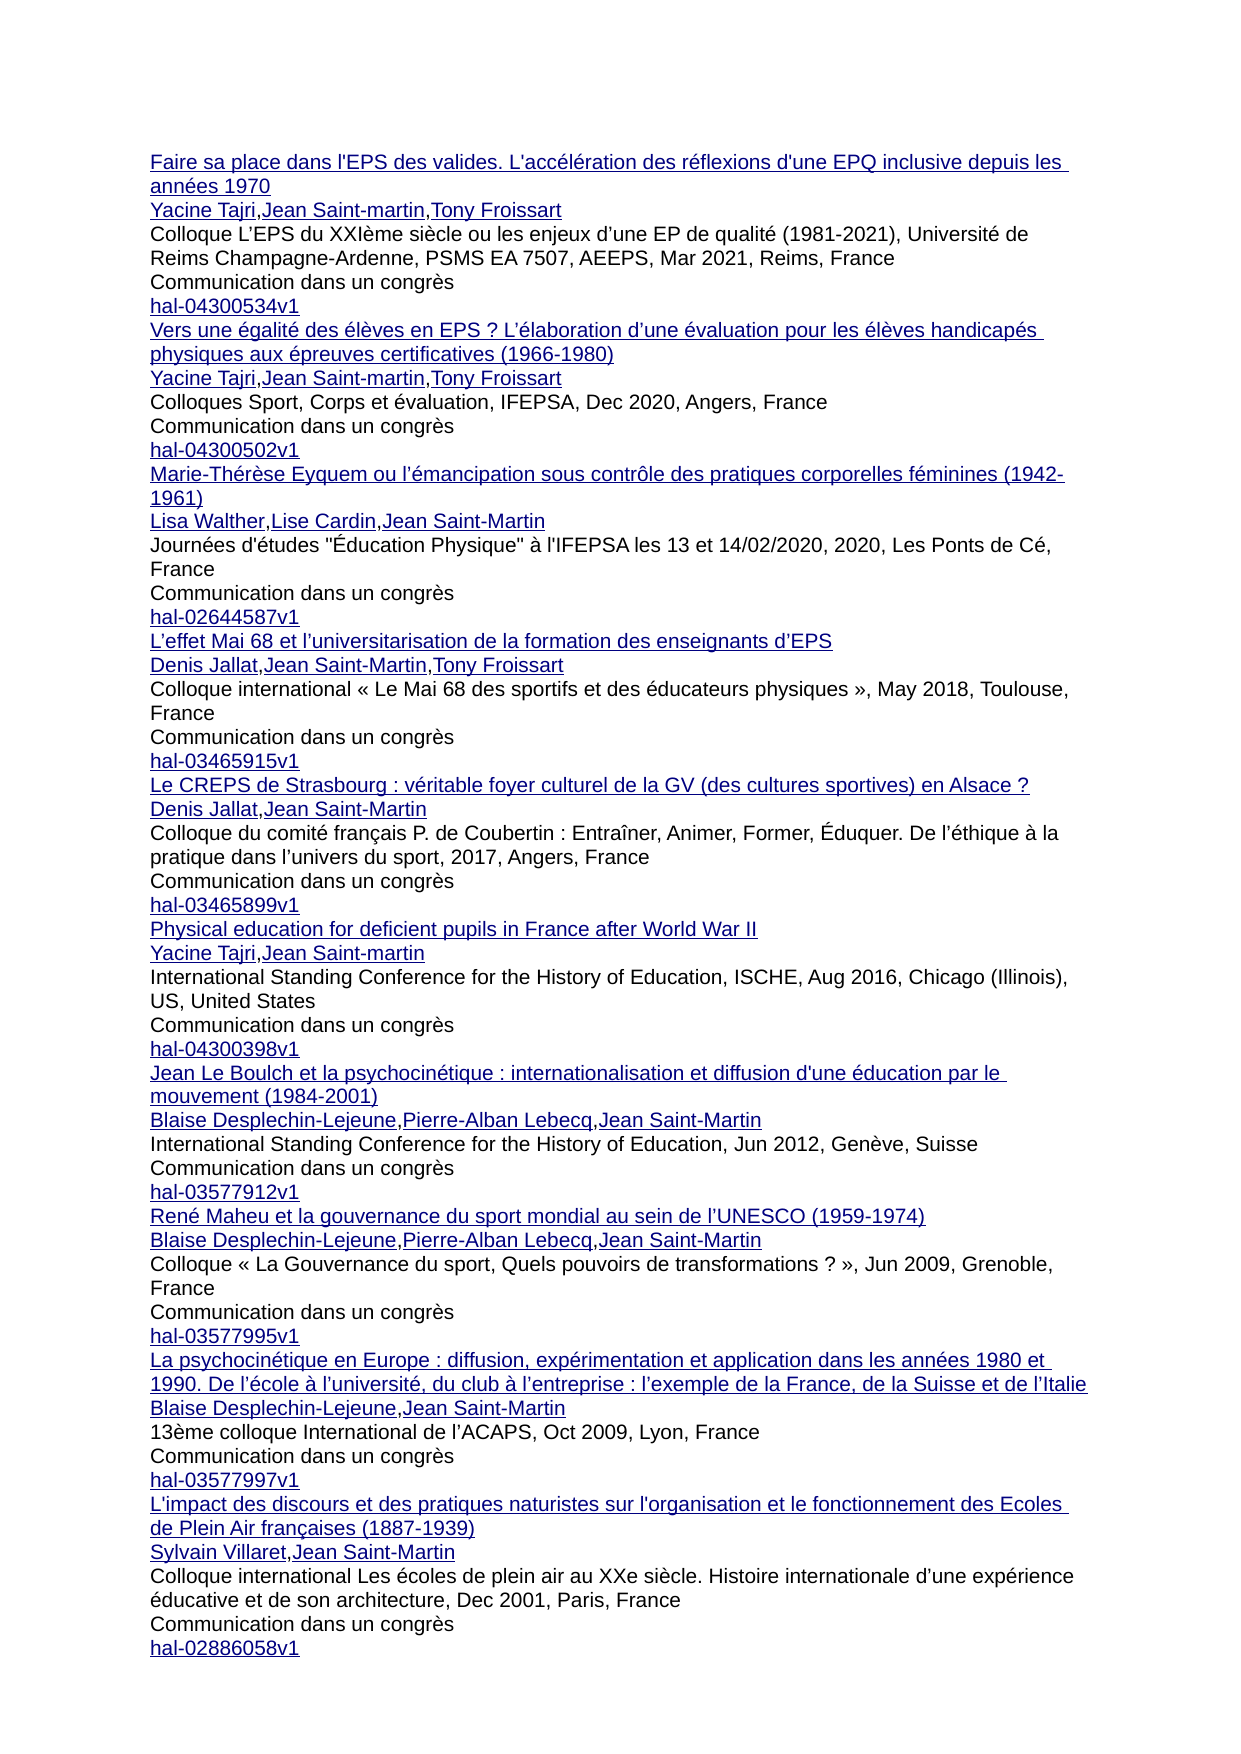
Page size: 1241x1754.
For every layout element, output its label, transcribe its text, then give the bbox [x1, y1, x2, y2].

table_cell René Maheu et la gouvernance du sport mondial au sein de l’UNESCO (1959-1974) Blaise Desplechin-Lejeune,Pierre-Alban Lebecq,Jean Saint-Martin Colloque « La Gouvernance du sport, Quels pouvoirs de transformations ? », Jun 2009, Grenoble, France Communication dans un congrès hal-03577995v1 [150, 1204, 1090, 1348]
table_cell Le CREPS de Strasbourg : véritable foyer culturel de la GV (des cultures sportives) en Alsace ? Denis Jallat,Jean Saint-Martin Colloque du comité français P. de Coubertin : Entraîner, Animer, Former, Éduquer. De l’éthique à la pratique dans l’univers du sport, 2017, Angers, France Communication dans un congrès hal-03465899v1 [150, 773, 1090, 917]
table_cell Marie-Thérèse Eyquem ou l’émancipation sous contrôle des pratiques corporelles féminines (1942-1961) Lisa Walther,Lise Cardin,Jean Saint-Martin Journées d'études "Éducation Physique" à l'IFEPSA les 13 et 14/02/2020, 2020, Les Ponts de Cé, France Communication dans un congrès hal-02644587v1 [150, 461, 1090, 629]
table_cell Physical education for deficient pupils in France after World War II Yacine Tajri,Jean Saint-martin International Standing Conference for the History of Education, ISCHE, Aug 2016, Chicago (Illinois), US, United States Communication dans un congrès hal-04300398v1 [150, 917, 1090, 1060]
table_cell L'impact des discours et des pratiques naturistes sur l'organisation et le fonctionnement des Ecoles de Plein Air françaises (1887-1939) Sylvain Villaret,Jean Saint-Martin Colloque international Les écoles de plein air au XXe siècle. Histoire internationale d’une expérience éducative et de son architecture, Dec 2001, Paris, France Communication dans un congrès hal-02886058v1 [150, 1492, 1090, 1659]
table_cell Vers une égalité des élèves en EPS ? L’élaboration d’une évaluation pour les élèves handicapés physiques aux épreuves certificatives (1966-1980) Yacine Tajri,Jean Saint-martin,Tony Froissart Colloques Sport, Corps et évaluation, IFEPSA, Dec 2020, Angers, France Communication dans un congrès hal-04300502v1 [150, 318, 1090, 461]
table_cell Faire sa place dans l'EPS des valides. L'accélération des réflexions d'une EPQ inclusive depuis les années 1970 Yacine Tajri,Jean Saint-martin,Tony Froissart Colloque L’EPS du XXIème siècle ou les enjeux d’une EP de qualité (1981-2021), Université de Reims Champagne-Ardenne, PSMS EA 7507, AEEPS, Mar 2021, Reims, France Communication dans un congrès hal-04300534v1 [150, 150, 1090, 318]
table_cell Jean Le Boulch et la psychocinétique : internationalisation et diffusion d'une éducation par le mouvement (1984-2001) Blaise Desplechin-Lejeune,Pierre-Alban Lebecq,Jean Saint-Martin International Standing Conference for the History of Education, Jun 2012, Genève, Suisse Communication dans un congrès hal-03577912v1 [150, 1060, 1090, 1204]
table_cell L’effet Mai 68 et l’universitarisation de la formation des enseignants d’EPS Denis Jallat,Jean Saint-Martin,Tony Froissart Colloque international « Le Mai 68 des sportifs et des éducateurs physiques », May 2018, Toulouse, France Communication dans un congrès hal-03465915v1 [150, 629, 1090, 773]
table_cell La psychocinétique en Europe : diffusion, expérimentation et application dans les années 1980 et 1990. De l’école à l’université, du club à l’entreprise : l’exemple de la France, de la Suisse et de l’Italie Blaise Desplechin-Lejeune,Jean Saint-Martin 13ème colloque International de l’ACAPS, Oct 2009, Lyon, France Communication dans un congrès hal-03577997v1 [150, 1348, 1090, 1492]
